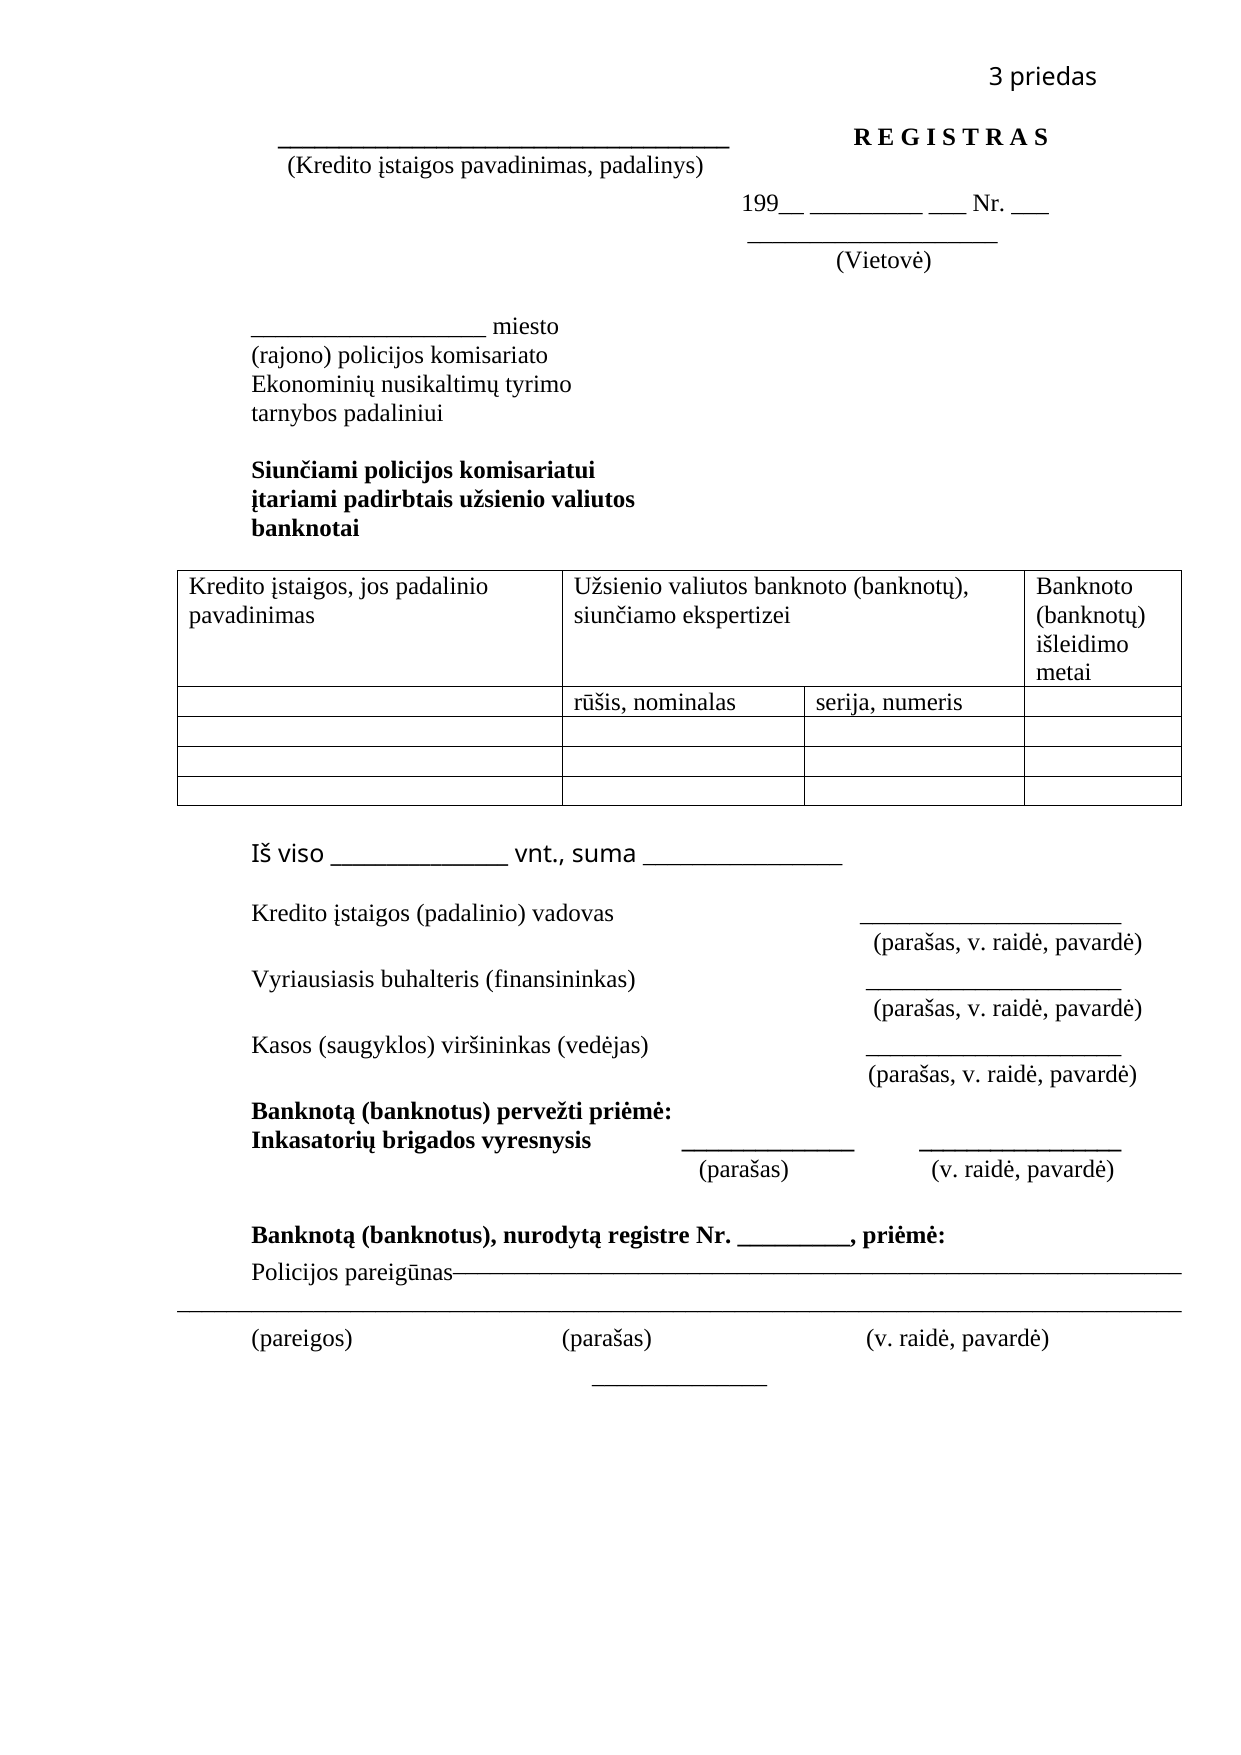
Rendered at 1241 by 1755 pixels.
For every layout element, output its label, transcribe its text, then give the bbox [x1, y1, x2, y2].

table_cell [1025, 687, 1181, 716]
table_cell rūšis, nominalas [563, 687, 804, 716]
table_cell [1025, 777, 1181, 805]
text ____________________ [177, 217, 1181, 245]
text Inkasatorių brigados vyresnysis [177, 1125, 1181, 1154]
text Siunčiami policijos komisariatui [177, 455, 1181, 484]
text R E G I S T R A S [177, 122, 1181, 151]
text (parašas, v. raidė, pavardė) [177, 993, 1181, 1030]
text Iš viso ________________ vnt., suma [177, 835, 1181, 869]
table_cell [178, 717, 562, 746]
text įtariami padirbtais užsienio valiutos [177, 484, 1181, 513]
text Kredito įstaigos (padalinio) vadovas [177, 898, 1181, 927]
text Kasos (saugyklos) viršininkas (vedėjas) [177, 1030, 1181, 1059]
text Banknotą (banknotus) pervežti priėmė: [177, 1096, 1181, 1125]
table_cell [563, 747, 804, 776]
text (parašas) (v. raidė, pavardė) [177, 1154, 1181, 1191]
table_cell [1025, 717, 1181, 746]
table_cell [178, 777, 562, 805]
table_cell [1025, 747, 1181, 776]
text banknotai [177, 513, 1181, 541]
text Banknotą (banknotus), nurodytą registre Nr. _________, priėmė: [177, 1220, 1181, 1248]
text (parašas, v. raidė, pavardė) [177, 927, 1181, 964]
text 3 priedas [988, 59, 1181, 93]
text (Kredito įstaigos pavadinimas, padalinys) [177, 151, 1181, 188]
table_cell [178, 687, 562, 716]
table_cell [178, 747, 562, 776]
text Vyriausiasis buhalteris (finansininkas) [177, 964, 1181, 993]
text tarnybos padaliniui [177, 398, 1181, 426]
table_cell [805, 747, 1024, 776]
text (rajono) policijos komisariato [177, 340, 1181, 369]
table_cell [563, 777, 804, 805]
text (pareigos) (parašas) (v. raidė, pavardė) [177, 1323, 1181, 1360]
table_header Banknoto (banknotų) išleidimo metai [1025, 571, 1181, 686]
text Ekonominių nusikaltimų tyrimo [177, 369, 1181, 398]
text Policijos pareigūnas [177, 1248, 1181, 1286]
table_header Užsienio valiutos banknoto (banknotų), siunčiamo ekspertizei [563, 571, 1024, 686]
table_header Kredito įstaigos, jos padalinio pavadinimas [178, 571, 562, 686]
table_cell [805, 777, 1024, 805]
text miesto [177, 311, 1181, 340]
text (Vietovė) [177, 245, 1181, 283]
text 199__ _________ ___ Nr. ___ [177, 188, 1181, 217]
table_cell [563, 717, 804, 746]
table_cell serija, numeris [805, 687, 1024, 716]
text ______________ [177, 1360, 1181, 1389]
table_cell [805, 717, 1024, 746]
text (parašas, v. raidė, pavardė) [177, 1059, 1181, 1096]
